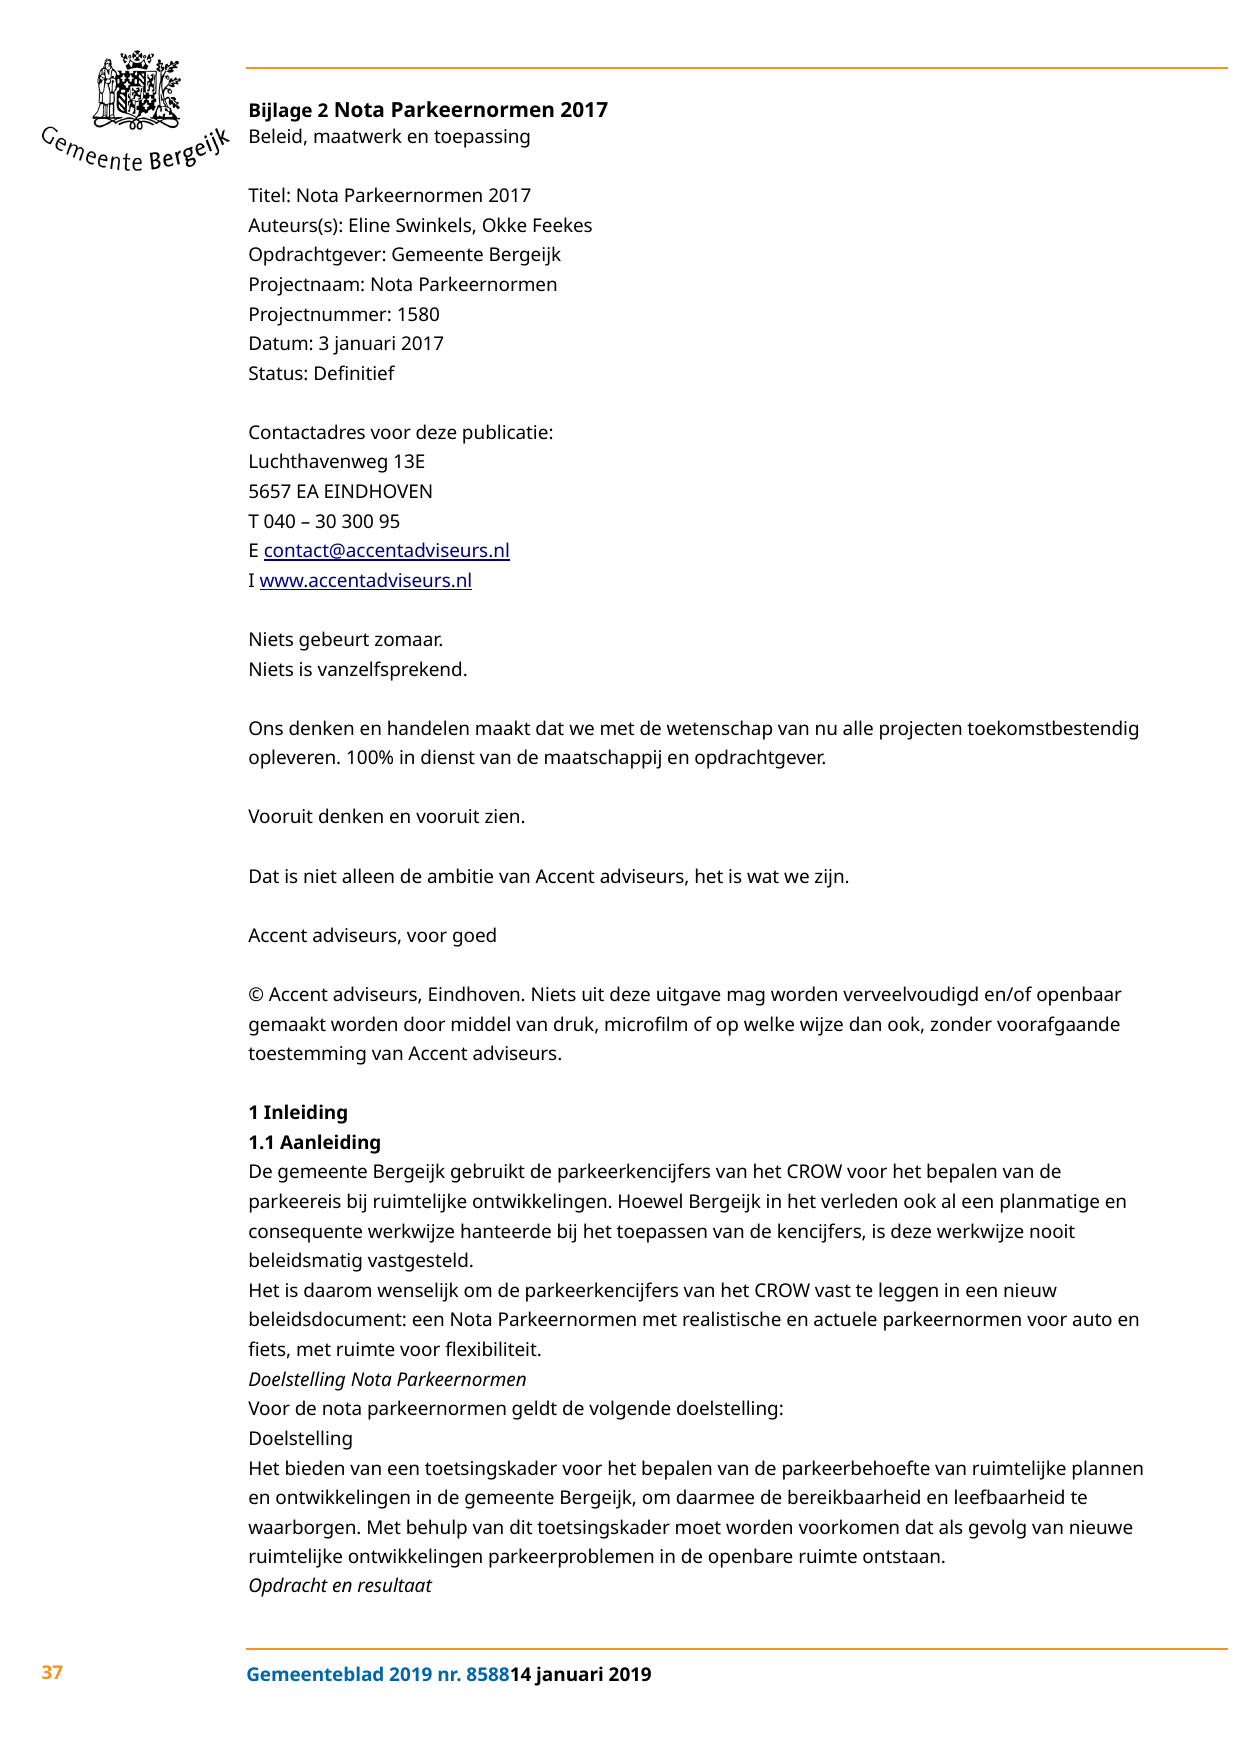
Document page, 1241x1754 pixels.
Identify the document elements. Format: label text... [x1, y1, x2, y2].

text Het is daarom wenselijk om de parkeerkencijfers van het CROW vast te leggen in een nieuw beleidsdocument: een Nota Parkeernormen met realistische en actuele parkeernormen voor auto en fiets, met ruimte voor flexibiliteit. [248, 1277, 1152, 1362]
text Vooruit denken en vooruit zien. [248, 804, 1152, 829]
text 5657 EA EINDHOVEN [248, 478, 1152, 504]
picture [41, 47, 231, 172]
text Niets gebeurt zomaar. [248, 626, 1152, 652]
text Status: Definitief [248, 360, 1152, 386]
text Beleid, maatwerk en toepassing [248, 123, 1152, 149]
text Luchthavenweg 13E [248, 449, 1152, 474]
text Datum: 3 januari 2017 [248, 330, 1152, 356]
text Projectnaam: Nota Parkeernormen [248, 271, 1152, 297]
text Contactadres voor deze publicatie: [248, 419, 1152, 445]
text Projectnummer: 1580 [248, 301, 1152, 327]
table_header Doelstelling Het bieden van een toetsingskader voor het bepalen van de parkeerbehoefte van ruimtelijke plannen en ontwikkelingen in de gemeente Bergeijk, om daarmee de bereikbaarheid en leefbaarheid te waarborgen. Met behulp van dit toetsingskader moet worden voorkomen dat als gevolg van nieuwe ruimtelijke ontwikkelingen parkeerproblemen in de openbare ruimte ontstaan. [248, 1425, 1152, 1569]
text E contact@accentadviseurs.nl [248, 537, 1152, 563]
text Auteurs(s): Eline Swinkels, Okke Feekes [248, 212, 1152, 238]
text Niets is vanzelfsprekend. [248, 656, 1152, 682]
text © Accent adviseurs, Eindhoven. Niets uit deze uitgave mag worden verveelvoudigd en/of openbaar gemaakt worden door middel van druk, microfilm of op welke wijze dan ook, zonder voorafgaande toestemming van Accent adviseurs. [248, 981, 1152, 1066]
text Ons denken en handelen maakt dat we met de wetenschap van nu alle projecten toekomstbestendig opleveren. 100% in dienst van de maatschappij en opdrachtgever. [248, 715, 1152, 770]
text Accent adviseurs, voor goed [248, 922, 1152, 948]
text T 040 – 30 300 95 [248, 508, 1152, 534]
text Opdrachtgever: Gemeente Bergeijk [248, 242, 1152, 267]
text Doelstelling Nota Parkeernormen [248, 1366, 1152, 1392]
text Bijlage 2 Nota Parkeernormen 2017 [248, 95, 1152, 123]
text 1.1 Aanleiding [248, 1129, 1152, 1155]
text De gemeente Bergeijk gebruikt de parkeerkencijfers van het CROW voor het bepalen van de parkeereis bij ruimtelijke ontwikkelingen. Hoewel Bergeijk in het verleden ook al een planmatige en consequente werkwijze hanteerde bij het toepassen van de kencijfers, is deze werkwijze nooit beleidsmatig vastgesteld. [248, 1159, 1152, 1273]
text Dat is niet alleen de ambitie van Accent adviseurs, het is wat we zijn. [248, 863, 1152, 889]
text Voor de nota parkeernormen geldt de volgende doelstelling: [248, 1395, 1152, 1421]
text Titel: Nota Parkeernormen 2017 [248, 182, 1152, 208]
text I www.accentadviseurs.nl [248, 567, 1152, 593]
text Opdracht en resultaat [248, 1572, 1152, 1598]
text 1 Inleiding [248, 1099, 1152, 1125]
